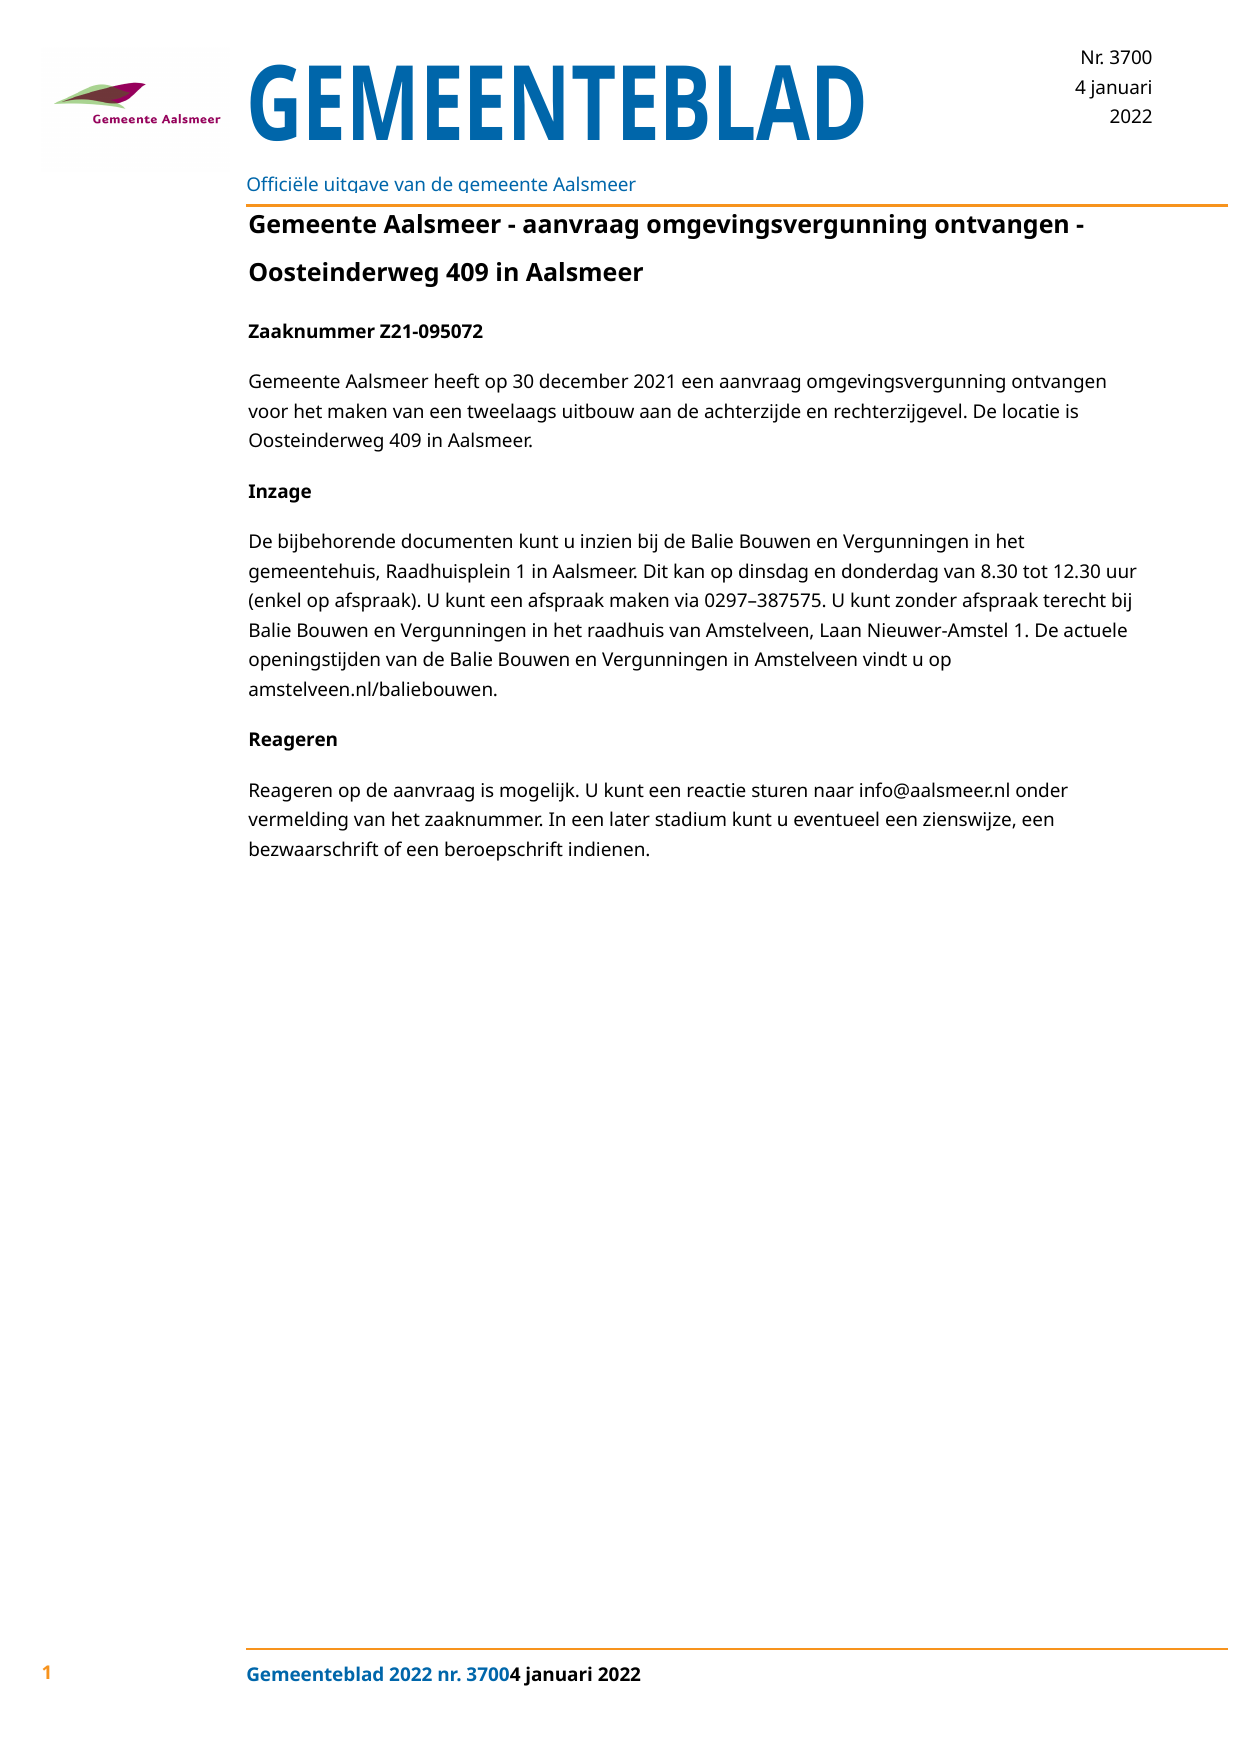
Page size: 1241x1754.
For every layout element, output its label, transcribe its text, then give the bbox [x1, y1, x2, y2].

picture [41, 47, 231, 172]
text Reageren op de aanvraag is mogelijk. U kunt een reactie sturen naar info@aalsmeer.nl onder vermelding van het zaaknummer. In een later stadium kunt u eventueel een zienswijze, een bezwaarschrift of een beroepschrift indienen. [248, 777, 1152, 862]
text De bijbehorende documenten kunt u inzien bij de Balie Bouwen en Vergunningen in het gemeentehuis, Raadhuisplein 1 in Aalsmeer. Dit kan op dinsdag en donderdag van 8.30 tot 12.30 uur (enkel op afspraak). U kunt een afspraak maken via 0297–387575. U kunt zonder afspraak terecht bij Balie Bouwen en Vergunningen in het raadhuis van Amstelveen, Laan Nieuwer-Amstel 1. De actuele openingstijden van de Balie Bouwen en Vergunningen in Amstelveen vindt u op amstelveen.nl/baliebouwen. [248, 528, 1152, 702]
text Inzage [248, 478, 1152, 504]
text Gemeente Aalsmeer heeft op 30 december 2021 een aanvraag omgevingsvergunning ontvangen voor het maken van een tweelaags uitbouw aan de achterzijde en rechterzijgevel. De locatie is Oosteinderweg 409 in Aalsmeer. [248, 368, 1152, 453]
text Reageren [248, 727, 1152, 752]
text Gemeente Aalsmeer - aanvraag omgevingsvergunning ontvangen - Oosteinderweg 409 in Aalsmeer [248, 207, 1152, 288]
text Zaaknummer Z21-095072 [248, 318, 1152, 344]
